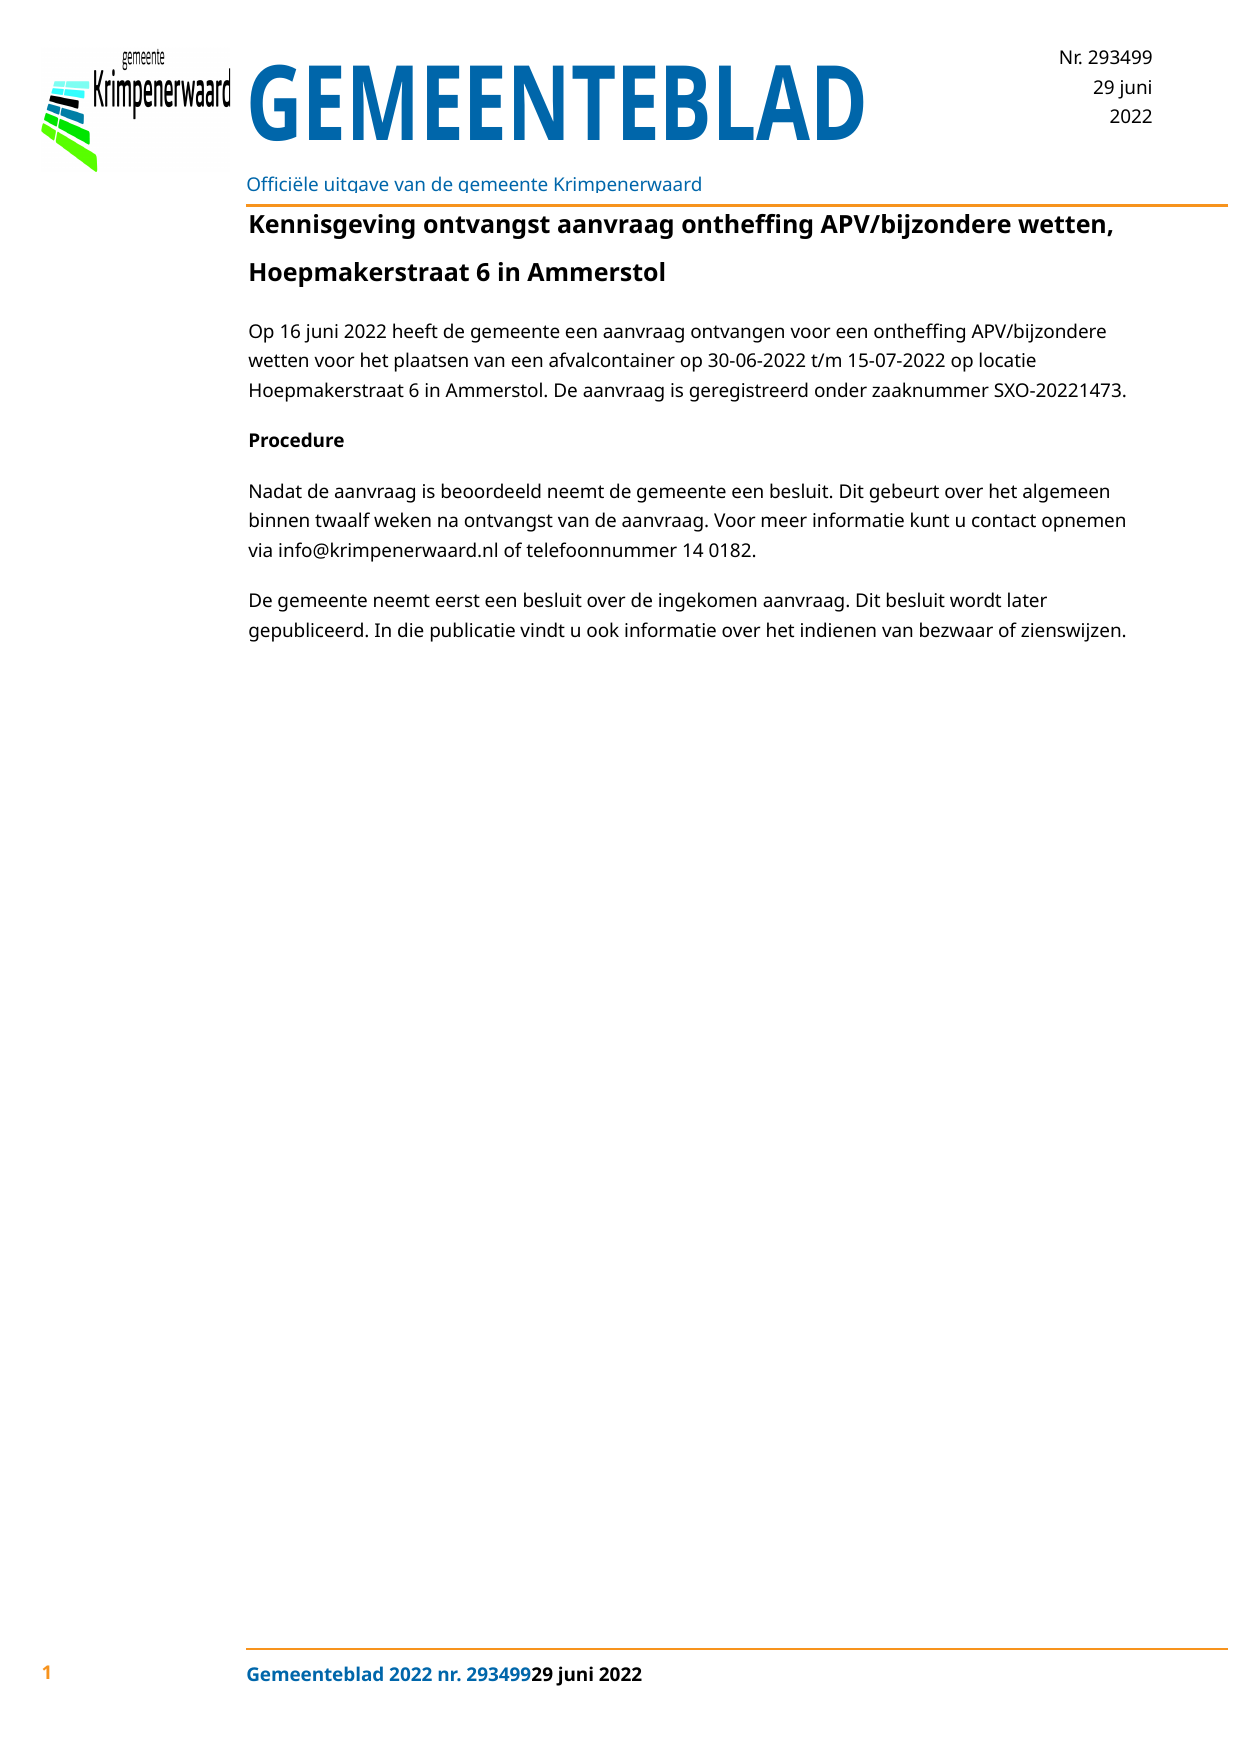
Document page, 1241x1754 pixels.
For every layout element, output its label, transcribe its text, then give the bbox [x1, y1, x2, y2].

text De gemeente neemt eerst een besluit over de ingekomen aanvraag. Dit besluit wordt later gepubliceerd. In die publicatie vindt u ook informatie over het indienen van bezwaar of zienswijzen. [248, 587, 1152, 643]
picture [41, 47, 231, 172]
text Procedure [248, 427, 1152, 453]
text Nadat de aanvraag is beoordeeld neemt de gemeente een besluit. Dit gebeurt over het algemeen binnen twaalf weken na ontvangst van de aanvraag. Voor meer informatie kunt u contact opnemen via info@krimpenerwaard.nl of telefoonnummer 14 0182. [248, 478, 1152, 563]
text Kennisgeving ontvangst aanvraag ontheffing APV/bijzondere wetten, Hoepmakerstraat 6 in Ammerstol [248, 207, 1152, 288]
text Op 16 juni 2022 heeft de gemeente een aanvraag ontvangen voor een ontheffing APV/bijzondere wetten voor het plaatsen van een afvalcontainer op 30-06-2022 t/m 15-07-2022 op locatie Hoepmakerstraat 6 in Ammerstol. De aanvraag is geregistreerd onder zaaknummer SXO-20221473. [248, 318, 1152, 403]
